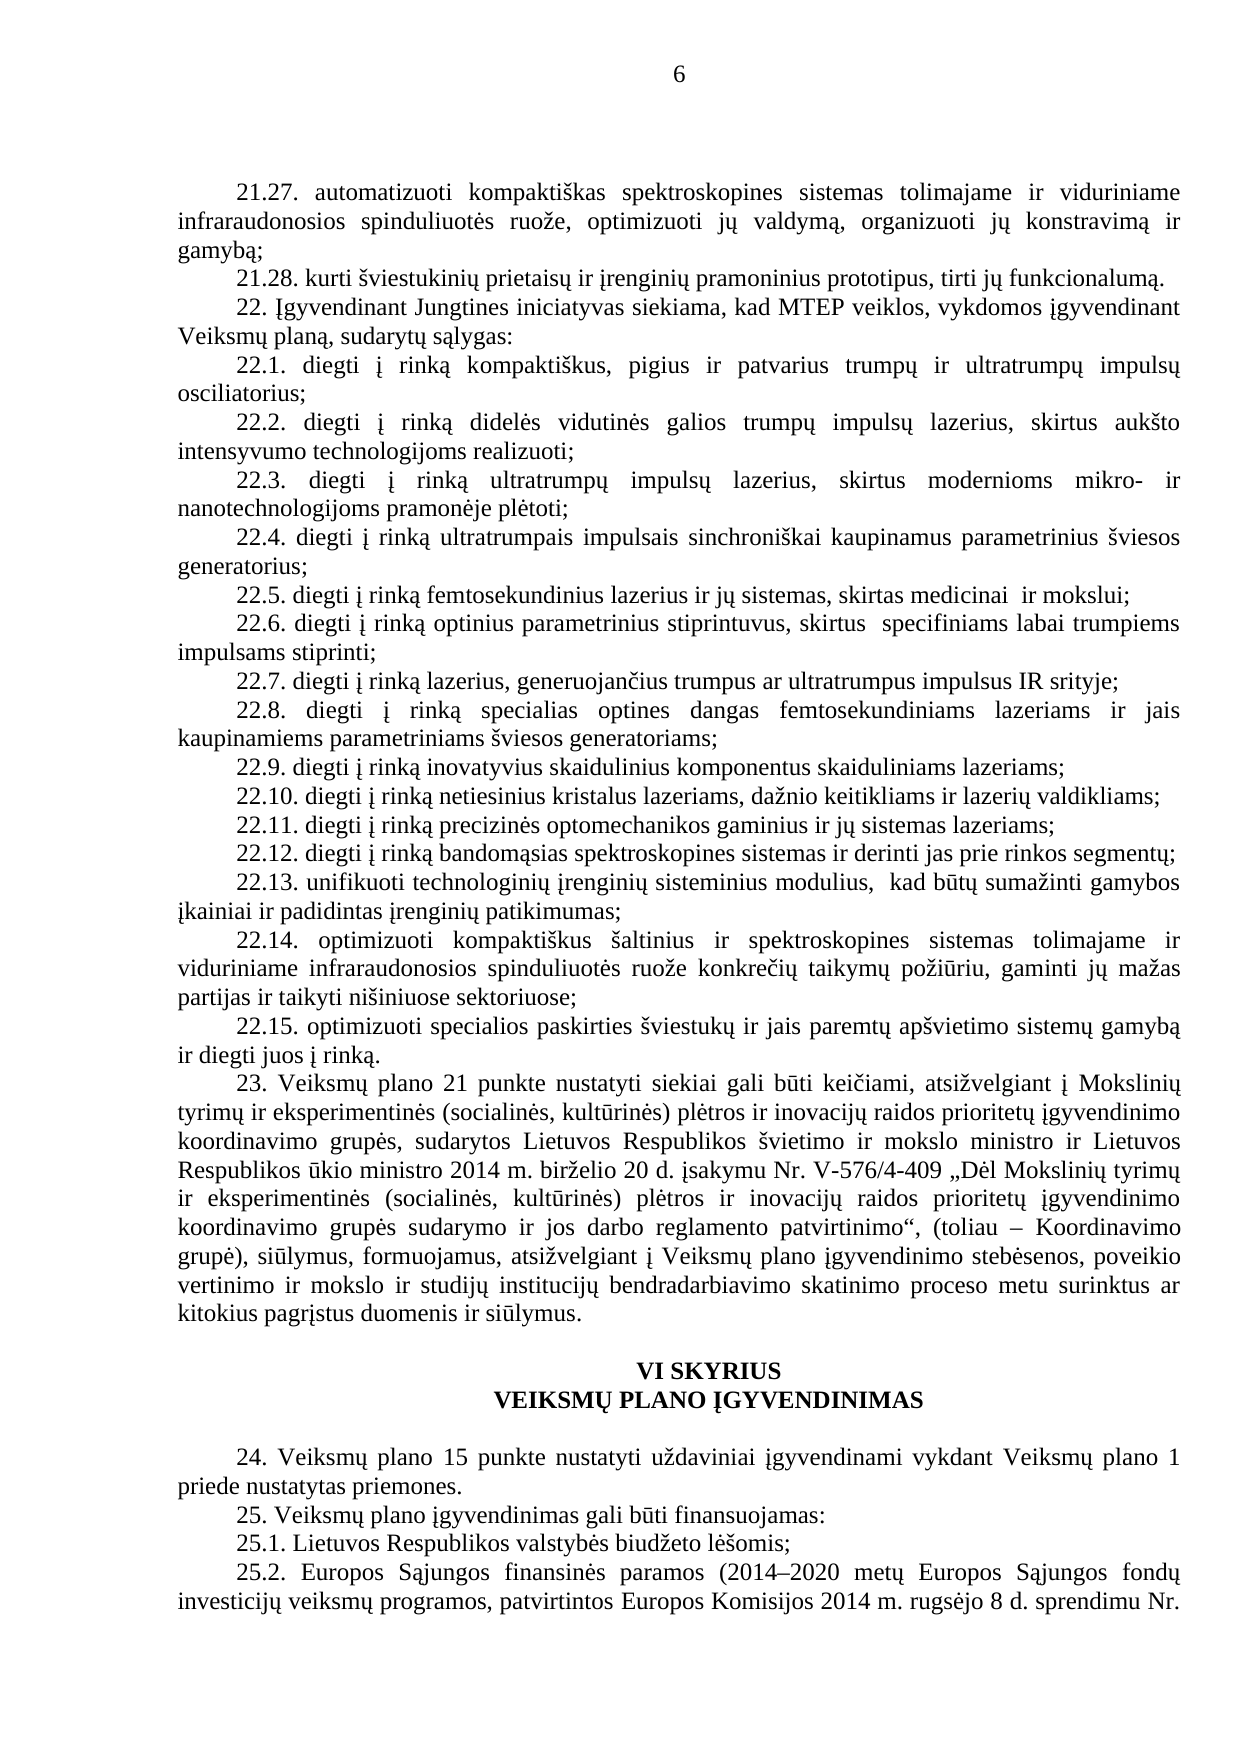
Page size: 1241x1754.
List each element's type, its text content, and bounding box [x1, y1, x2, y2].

text 25.2. Europos Sąjungos finansinės paramos (2014–2020 metų Europos Sąjungos fondų investicijų veiksmų programos, patvirtintos Europos Komisijos 2014 m. rugsėjo 8 d. sprendimu Nr. [177, 1557, 1181, 1615]
text 22.5. diegti į rinką femtosekundinius lazerius ir jų sistemas, skirtas medicinai ir mokslui; [177, 580, 1181, 608]
text 22.4. diegti į rinką ultratrumpais impulsais sinchroniškai kaupinamus parametrinius šviesos generatorius; [177, 522, 1181, 580]
text 22.9. diegti į rinką inovatyvius skaidulinius komponentus skaiduliniams lazeriams; [177, 752, 1181, 781]
text 25. Veiksmų plano įgyvendinimas gali būti finansuojamas: [177, 1500, 1181, 1528]
text 22.2. diegti į rinką didelės vidutinės galios trumpų impulsų lazerius, skirtus aukšto intensyvumo technologijoms realizuoti; [177, 407, 1181, 465]
text 22.13. unifikuoti technologinių įrenginių sisteminius modulius, kad būtų sumažinti gamybos įkainiai ir padidintas įrenginių patikimumas; [177, 867, 1181, 925]
text 24. Veiksmų plano 15 punkte nustatyti uždaviniai įgyvendinami vykdant Veiksmų plano 1 priede nustatytas priemones. [177, 1442, 1181, 1500]
text 23. Veiksmų plano 21 punkte nustatyti siekiai gali būti keičiami, atsižvelgiant į Mokslinių tyrimų ir eksperimentinės (socialinės, kultūrinės) plėtros ir inovacijų raidos prioritetų įgyvendinimo koordinavimo grupės, sudarytos Lietuvos Respublikos švietimo ir mokslo ministro ir Lietuvos Respublikos ūkio ministro 2014 m. birželio 20 d. įsakymu Nr. V-576/4-409 „Dėl Mokslinių tyrimų ir eksperimentinės (socialinės, kultūrinės) plėtros ir inovacijų raidos prioritetų įgyvendinimo koordinavimo grupės sudarymo ir jos darbo reglamento patvirtinimo“, (toliau – Koordinavimo grupė), siūlymus, formuojamus, atsižvelgiant į Veiksmų plano įgyvendinimo stebėsenos, poveikio vertinimo ir mokslo ir studijų institucijų bendradarbiavimo skatinimo proceso metu surinktus ar kitokius pagrįstus duomenis ir siūlymus. [177, 1068, 1181, 1327]
text 22.7. diegti į rinką lazerius, generuojančius trumpus ar ultratrumpus impulsus IR srityje; [177, 666, 1181, 695]
text 22.1. diegti į rinką kompaktiškus, pigius ir patvarius trumpų ir ultratrumpų impulsų osciliatorius; [177, 350, 1181, 407]
text 22.3. diegti į rinką ultratrumpų impulsų lazerius, skirtus modernioms mikro- ir nanotechnologijoms pramonėje plėtoti; [177, 465, 1181, 522]
text VI SKYRIUS [177, 1356, 1181, 1385]
text 22.15. optimizuoti specialios paskirties šviestukų ir jais paremtų apšvietimo sistemų gamybą ir diegti juos į rinką. [177, 1011, 1181, 1068]
text 22.11. diegti į rinką precizinės optomechanikos gaminius ir jų sistemas lazeriams; [177, 810, 1181, 838]
text 25.1. Lietuvos Respublikos valstybės biudžeto lėšomis; [177, 1528, 1181, 1557]
text 22.8. diegti į rinką specialias optines dangas femtosekundiniams lazeriams ir jais kaupinamiems parametriniams šviesos generatoriams; [177, 695, 1181, 752]
text 22. Įgyvendinant Jungtines iniciatyvas siekiama, kad MTEP veiklos, vykdomos įgyvendinant Veiksmų planą, sudarytų sąlygas: [177, 292, 1181, 350]
text 21.28. kurti šviestukinių prietaisų ir įrenginių pramoninius prototipus, tirti jų funkcionalumą. [177, 263, 1181, 292]
text 22.10. diegti į rinką netiesinius kristalus lazeriams, dažnio keitikliams ir lazerių valdikliams; [177, 781, 1181, 810]
text 22.14. optimizuoti kompaktiškus šaltinius ir spektroskopines sistemas tolimajame ir viduriniame infraraudonosios spinduliuotės ruože konkrečių taikymų požiūriu, gaminti jų mažas partijas ir taikyti nišiniuose sektoriuose; [177, 925, 1181, 1011]
text 22.12. diegti į rinką bandomąsias spektroskopines sistemas ir derinti jas prie rinkos segmentų; [177, 838, 1181, 867]
text 22.6. diegti į rinką optinius parametrinius stiprintuvus, skirtus specifiniams labai trumpiems impulsams stiprinti; [177, 608, 1181, 666]
text 21.27. automatizuoti kompaktiškas spektroskopines sistemas tolimajame ir viduriniame infraraudonosios spinduliuotės ruože, optimizuoti jų valdymą, organizuoti jų konstravimą ir gamybą; [177, 177, 1181, 263]
text VEIKSMŲ PLANO ĮGYVENDINIMAS [177, 1385, 1181, 1413]
